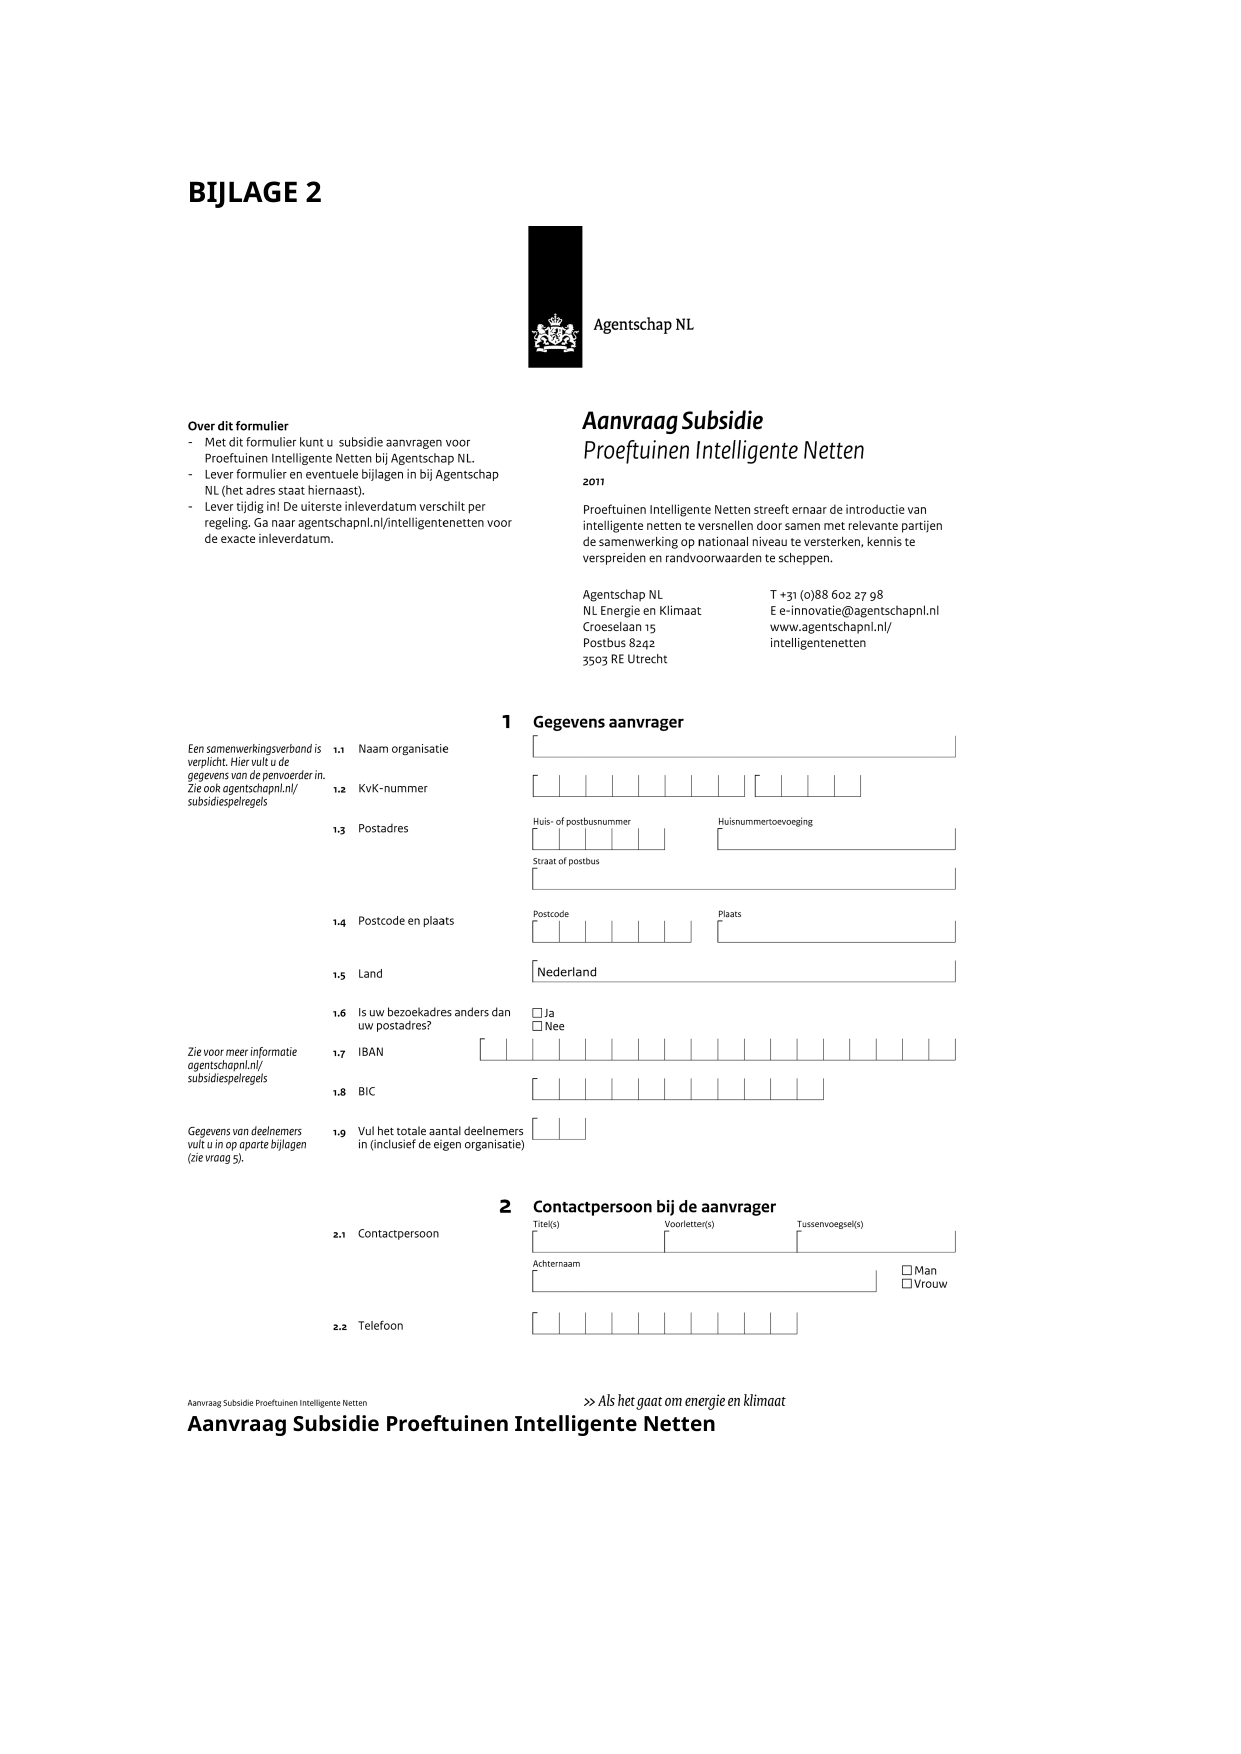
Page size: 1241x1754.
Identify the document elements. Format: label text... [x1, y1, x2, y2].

subtitle BIJLAGE 2 [187, 172, 1053, 211]
text Aanvraag Subsidie Proeftuinen Intelligente Netten [187, 601, 1053, 1438]
picture [187, 226, 956, 1410]
